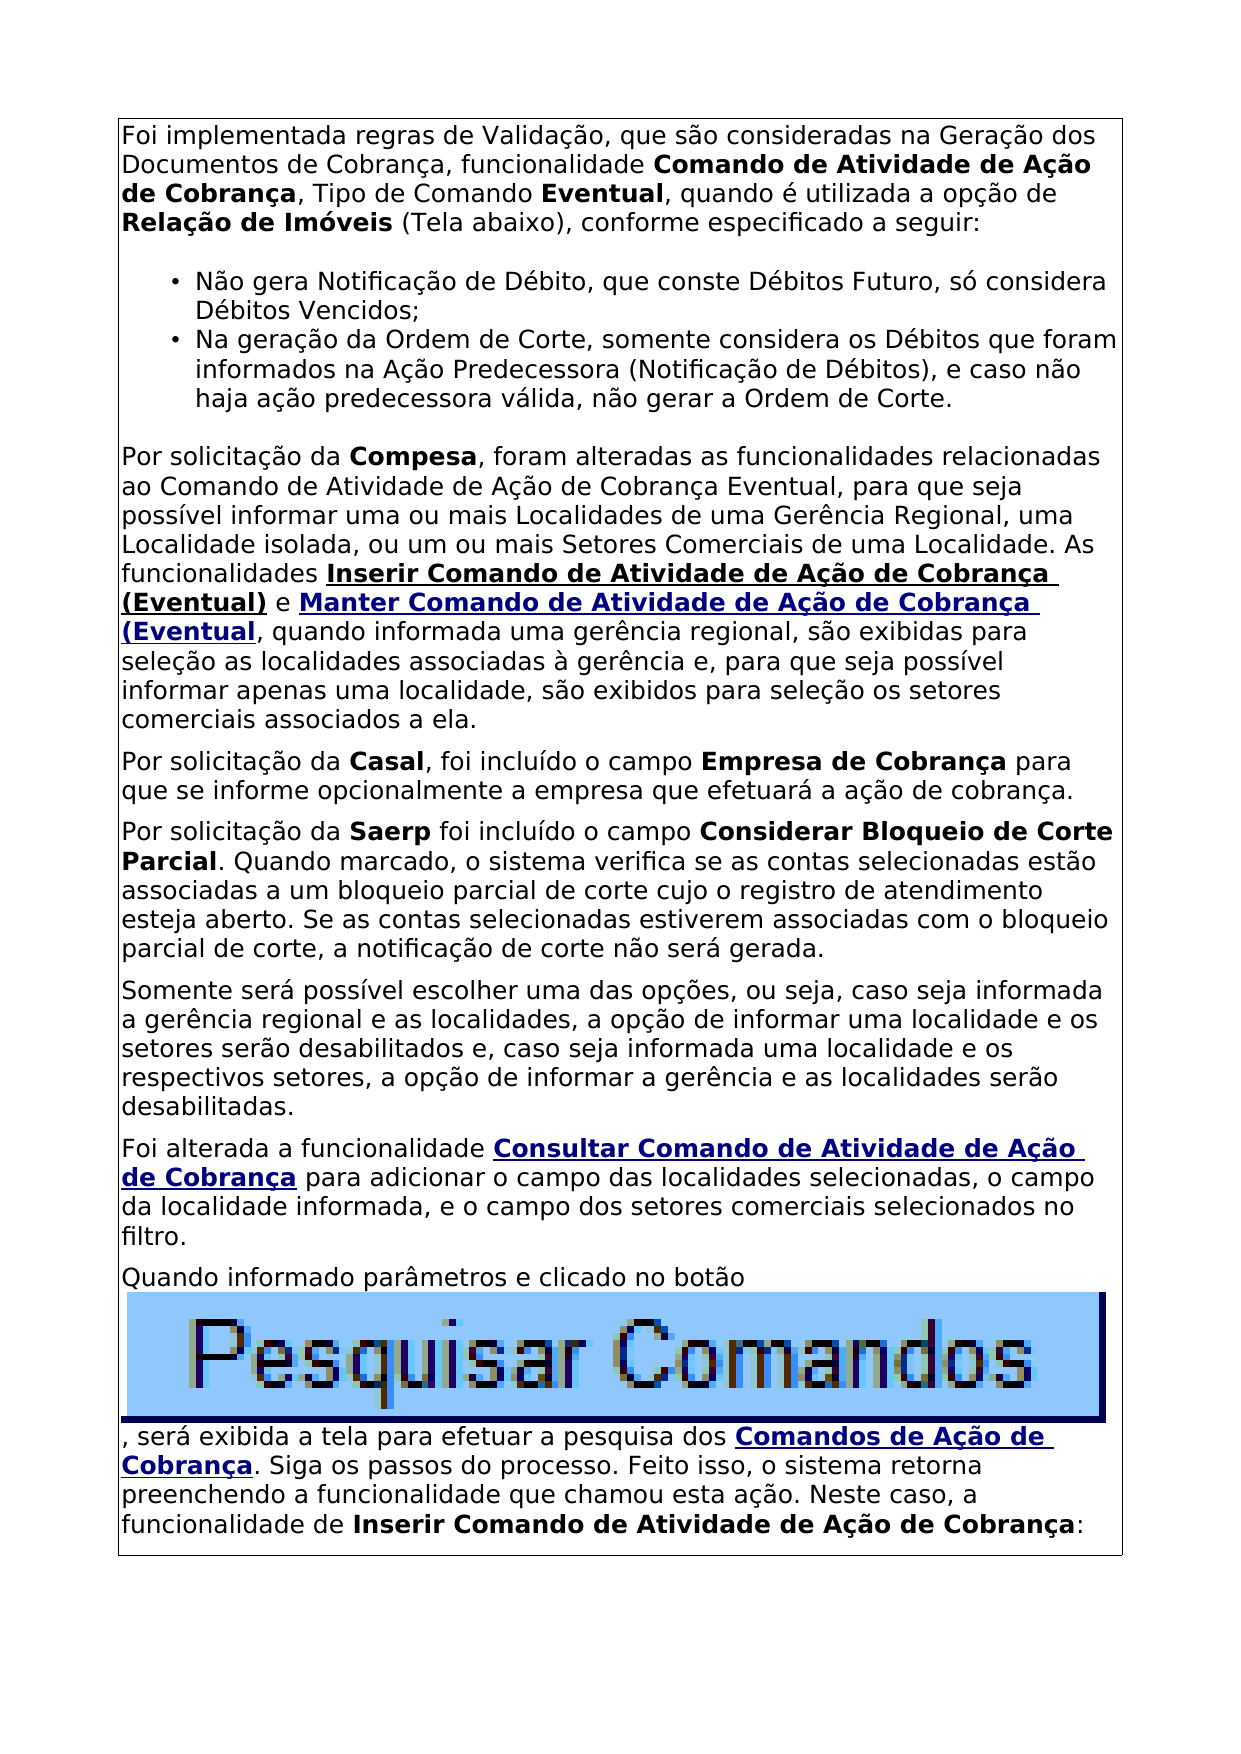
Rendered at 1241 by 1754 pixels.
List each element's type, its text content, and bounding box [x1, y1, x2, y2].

table_header Foi implementada regras de Validação, que são consideradas na Geração dos Documentos de Cobrança, funcionalidade Comando de Atividade de Ação de Cobrança, Tipo de Comando Eventual, quando é utilizada a opção de Relação de Imóveis (Tela abaixo), conforme especificado a seguir: Não gera Notificação de Débito, que conste Débitos Futuro, só considera Débitos Vencidos; Na geração da Ordem de Corte, somente considera os Débitos que foram informados na Ação Predecessora (Notificação de Débitos), e caso não haja ação predecessora válida, não gerar a Ordem de Corte. Por solicitação da Compesa, foram alteradas as funcionalidades relacionadas ao Comando de Atividade de Ação de Cobrança Eventual, para que seja possível informar uma ou mais Localidades de uma Gerência Regional, uma Localidade isolada, ou um ou mais Setores Comerciais de uma Localidade. As funcionalidades Inserir Comando de Atividade de Ação de Cobrança (Eventual) e Manter Comando de Atividade de Ação de Cobrança (Eventual, quando informada uma gerência regional, são exibidas para seleção as localidades associadas à gerência e, para que seja possível informar apenas uma localidade, são exibidos para seleção os setores comerciais associados a ela. Por solicitação da Casal, foi incluído o campo Empresa de Cobrança para que se informe opcionalmente a empresa que efetuará a ação de cobrança. Por solicitação da Saerp foi incluído o campo Considerar Bloqueio de Corte Parcial. Quando marcado, o sistema verifica se as contas selecionadas estão associadas a um bloqueio parcial de corte cujo o registro de atendimento esteja aberto. Se as contas selecionadas estiverem associadas com o bloqueio parcial de corte, a notificação de corte não será gerada. Somente será possível escolher uma das opções, ou seja, caso seja informada a gerência regional e as localidades, a opção de informar uma localidade e os setores serão desabilitados e, caso seja informada uma localidade e os respectivos setores, a opção de informar a gerência e as localidades serão desabilitadas. Foi alterada a funcionalidade Consultar Comando de Atividade de Ação de Cobrança para adicionar o campo das localidades selecionadas, o campo da localidade informada, e o campo dos setores comerciais selecionados no filtro. Quando informado parâmetros e clicado no botão , será exibida a tela para efetuar a pesquisa dos Comandos de Ação de Cobrança. Siga os passos do processo. Feito isso, o sistema retorna preenchendo a funcionalidade que chamou esta ação. Neste caso, a funcionalidade de Inserir Comando de Atividade de Ação de Cobrança: [119, 119, 1122, 1554]
picture [121, 1292, 1120, 1423]
